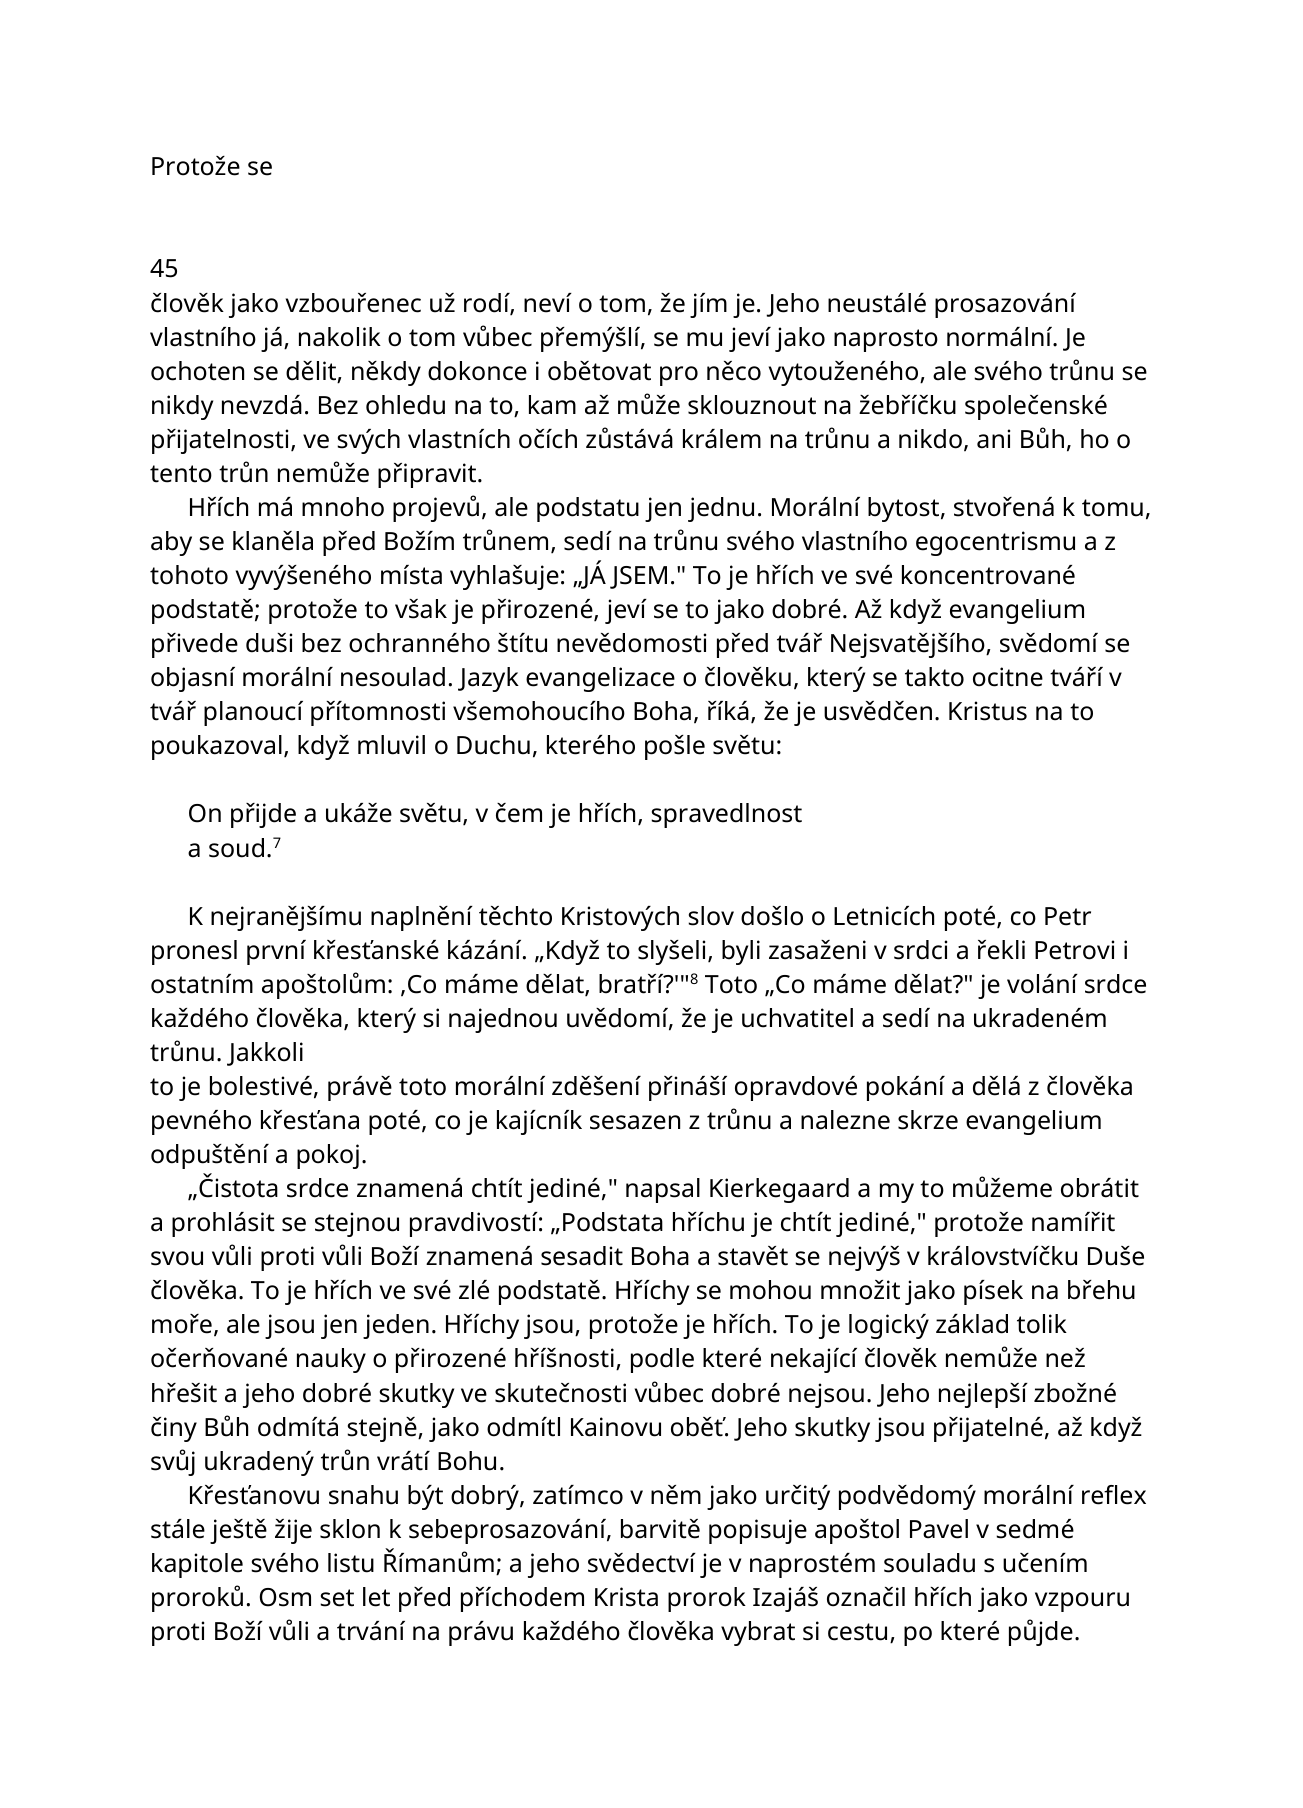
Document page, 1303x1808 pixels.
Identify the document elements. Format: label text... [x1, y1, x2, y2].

text 45 [150, 251, 1152, 285]
text K nejranějšímu naplnění těchto Kristových slov došlo o Letnicích poté, co Petr pronesl první křesťanské kázání. „Když to slyšeli, byli zasaženi v srdci a řekli Petrovi i ostatním apoštolům: ,Co máme dělat, bratří?'"8 Toto „Co máme dělat?" je volání srdce každého člověka, který si najednou uvědomí, že je uchvatitel a sedí na ukradeném trůnu. Jakkoli [150, 898, 1152, 1069]
text Protože se [150, 149, 1152, 183]
text Křesťanovu snahu být dobrý, zatímco v něm jako určitý podvědomý morální reflex stále ještě žije sklon k sebeprosazování, barvitě popisuje apoštol Pavel v sedmé kapitole svého listu Římanům; a jeho svědectví je v naprostém souladu s učením proroků. Osm set let před příchodem Krista prorok Izajáš označil hřích jako vzpouru proti Boží vůli a trvání na právu každého člověka vybrat si cestu, po které půjde. [150, 1477, 1152, 1648]
text „Čistota srdce znamená chtít jediné," napsal Kierkegaard a my to můžeme obrátit a prohlásit se stejnou pravdivostí: „Podstata hříchu je chtít jediné," protože namířit svou vůli proti vůli Boží znamená sesadit Boha a stavět se nejvýš v královstvíčku Duše člověka. To je hřích ve své zlé podstatě. Hříchy se mohou množit jako písek na břehu moře, ale jsou jen jeden. Hříchy jsou, protože je hřích. To je logický základ tolik očerňované nauky o přirozené hříšnosti, podle které nekající člověk nemůže než hřešit a jeho dobré skutky ve skutečnosti vůbec dobré nejsou. Jeho nejlepší zbožné činy Bůh odmítá stejně, jako odmítl Kainovu oběť. Jeho skutky jsou přijatelné, až když svůj ukradený trůn vrátí Bohu. [150, 1171, 1152, 1477]
text člověk jako vzbouřenec už rodí, neví o tom, že jím je. Jeho neustálé prosazování vlastního já, nakolik o tom vůbec přemýšlí, se mu jeví jako naprosto normální. Je ochoten se dělit, někdy dokonce i obětovat pro něco vytouženého, ale svého trůnu se nikdy nevzdá. Bez ohledu na to, kam až může sklouznout na žebříčku společenské přijatelnosti, ve svých vlastních očích zůstává králem na trůnu a nikdo, ani Bůh, ho o tento trůn nemůže připravit. [150, 285, 1152, 489]
text On přijde a ukáže světu, v čem je hřích, spravedlnost [150, 796, 1152, 830]
text to je bolestivé, právě toto morální zděšení přináší opravdové pokání a dělá z člověka pevného křesťana poté, co je kajícník sesazen z trůnu a nalezne skrze evangelium odpuštění a pokoj. [150, 1069, 1152, 1171]
text a soud.7 [150, 830, 1152, 864]
text Hřích má mnoho projevů, ale podstatu jen jednu. Morální bytost, stvořená k tomu, aby se klaněla před Božím trůnem, sedí na trůnu svého vlastního egocentrismu a z tohoto vyvýšeného místa vyhlašuje: „JÁ JSEM." To je hřích ve své koncentrované podstatě; protože to však je přirozené, jeví se to jako dobré. Až když evangelium přivede duši bez ochranného štítu nevědomosti před tvář Nejsvatějšího, svědomí se objasní morální nesoulad. Jazyk evangelizace o člověku, který se takto ocitne tváří v tvář planoucí přítomnosti všemohoucího Boha, říká, že je usvědčen. Kristus na to poukazoval, když mluvil o Duchu, kterého pošle světu: [150, 489, 1152, 762]
